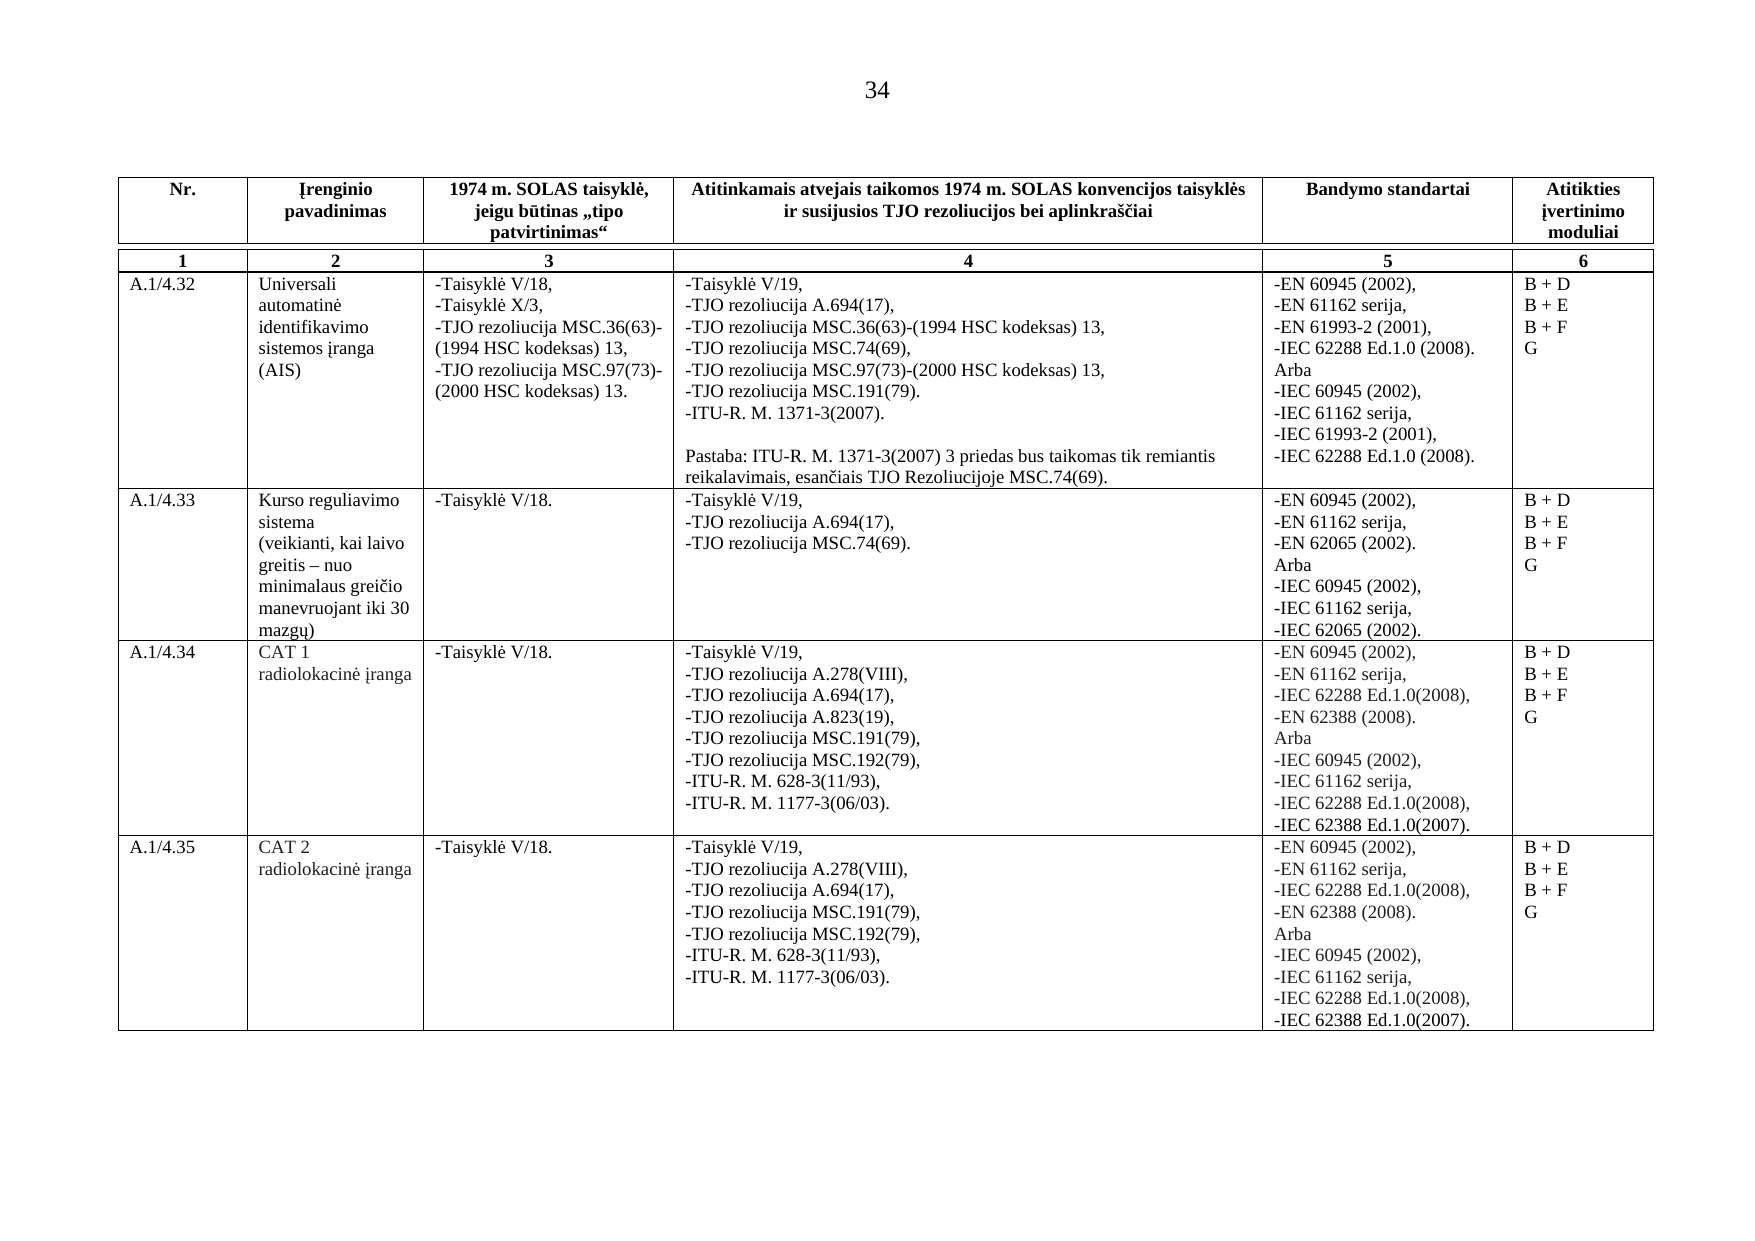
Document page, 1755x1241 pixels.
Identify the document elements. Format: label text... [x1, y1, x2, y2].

table_cell CAT 2 radiolokacinė įranga [248, 836, 423, 1030]
table_cell [247, 244, 424, 249]
table_cell [118, 244, 247, 249]
table_cell -Taisyklė V/19, -TJO rezoliucija A.278(VIII), -TJO rezoliucija A.694(17), -TJO rezoliucija MSC.191(79), -TJO rezoliucija MSC.192(79), -ITU-R. M. 628-3(11/93), -ITU-R. M. 1177-3(06/03). [674, 836, 1262, 1030]
table_cell 1 [119, 250, 247, 271]
table_cell -Taisyklė V/19, -TJO rezoliucija A.694(17), -TJO rezoliucija MSC.36(63)-(1994 HSC kodeksas) 13, -TJO rezoliucija MSC.74(69), -TJO rezoliucija MSC.97(73)-(2000 HSC kodeksas) 13, -TJO rezoliucija MSC.191(79). -ITU-R. M. 1371-3(2007). Pastaba: ITU-R. M. 1371-3(2007) 3 priedas bus taikomas tik remiantis reikalavimais, esančiais TJO Rezoliucijoje MSC.74(69). [674, 273, 1262, 488]
table_cell -EN 60945 (2002), -EN 61162 serija, -EN 62065 (2002). Arba -IEC 60945 (2002), -IEC 61162 serija, -IEC 62065 (2002). [1263, 489, 1512, 640]
table_cell A.1/4.32 [119, 273, 247, 488]
table_cell -Taisyklė V/18. [424, 836, 673, 1030]
table_cell B + D B + E B + F G [1513, 836, 1653, 1030]
table_cell -Taisyklė V/18, -Taisyklė X/3, -TJO rezoliucija MSC.36(63)-(1994 HSC kodeksas) 13, -TJO rezoliucija MSC.97(73)-(2000 HSC kodeksas) 13. [424, 273, 673, 488]
table_cell CAT 1 radiolokacinė įranga [248, 641, 423, 835]
table_cell -Taisyklė V/18. [424, 641, 673, 835]
table_header Atitikties įvertinimo moduliai [1513, 178, 1653, 243]
table_cell 3 [424, 250, 673, 271]
table_header Nr. [119, 178, 247, 243]
table_cell [1513, 244, 1653, 249]
table_cell -Taisyklė V/19, -TJO rezoliucija A.278(VIII), -TJO rezoliucija A.694(17), -TJO rezoliucija A.823(19), -TJO rezoliucija MSC.191(79), -TJO rezoliucija MSC.192(79), -ITU-R. M. 628-3(11/93), -ITU-R. M. 1177-3(06/03). [674, 641, 1262, 835]
table_cell A.1/4.35 [119, 836, 247, 1030]
table_header Įrenginio pavadinimas [248, 178, 423, 243]
table_cell 6 [1513, 250, 1653, 271]
table_cell A.1/4.33 [119, 489, 247, 640]
table_cell Universali automatinė identifikavimo sistemos įranga (AIS) [248, 273, 423, 488]
table_cell -EN 60945 (2002), -EN 61162 serija, -IEC 62288 Ed.1.0(2008), -EN 62388 (2008). Arba -IEC 60945 (2002), -IEC 61162 serija, -IEC 62288 Ed.1.0(2008), -IEC 62388 Ed.1.0(2007). [1263, 641, 1512, 835]
table_cell -EN 60945 (2002), -EN 61162 serija, -IEC 62288 Ed.1.0(2008), -EN 62388 (2008). Arba -IEC 60945 (2002), -IEC 61162 serija, -IEC 62288 Ed.1.0(2008), -IEC 62388 Ed.1.0(2007). [1263, 836, 1512, 1030]
table_cell B + D B + E B + F G [1513, 489, 1653, 640]
table_cell 4 [674, 250, 1262, 271]
table_cell -Taisyklė V/18. [424, 489, 673, 640]
table_cell 5 [1263, 250, 1512, 271]
table_cell Kurso reguliavimo sistema (veikianti, kai laivo greitis – nuo minimalaus greičio manevruojant iki 30 mazgų) [248, 489, 423, 640]
table_cell B + D B + E B + F G [1513, 641, 1653, 835]
table_cell -EN 60945 (2002), -EN 61162 serija, -EN 61993-2 (2001), -IEC 62288 Ed.1.0 (2008). Arba -IEC 60945 (2002), -IEC 61162 serija, -IEC 61993-2 (2001), -IEC 62288 Ed.1.0 (2008). [1263, 273, 1512, 488]
table_header Atitinkamais atvejais taikomos 1974 m. SOLAS konvencijos taisyklės ir susijusios TJO rezoliucijos bei aplinkraščiai [674, 178, 1262, 243]
table_cell [424, 244, 674, 249]
table_header 1974 m. SOLAS taisyklė, jeigu būtinas „tipo patvirtinimas“ [424, 178, 673, 243]
table_cell A.1/4.34 [119, 641, 247, 835]
table_cell [674, 244, 1263, 249]
table_cell [1263, 244, 1513, 249]
table_header Bandymo standartai [1263, 178, 1512, 243]
table_cell -Taisyklė V/19, -TJO rezoliucija A.694(17), -TJO rezoliucija MSC.74(69). [674, 489, 1262, 640]
table_cell 2 [248, 250, 423, 271]
table_cell B + D B + E B + F G [1513, 273, 1653, 488]
